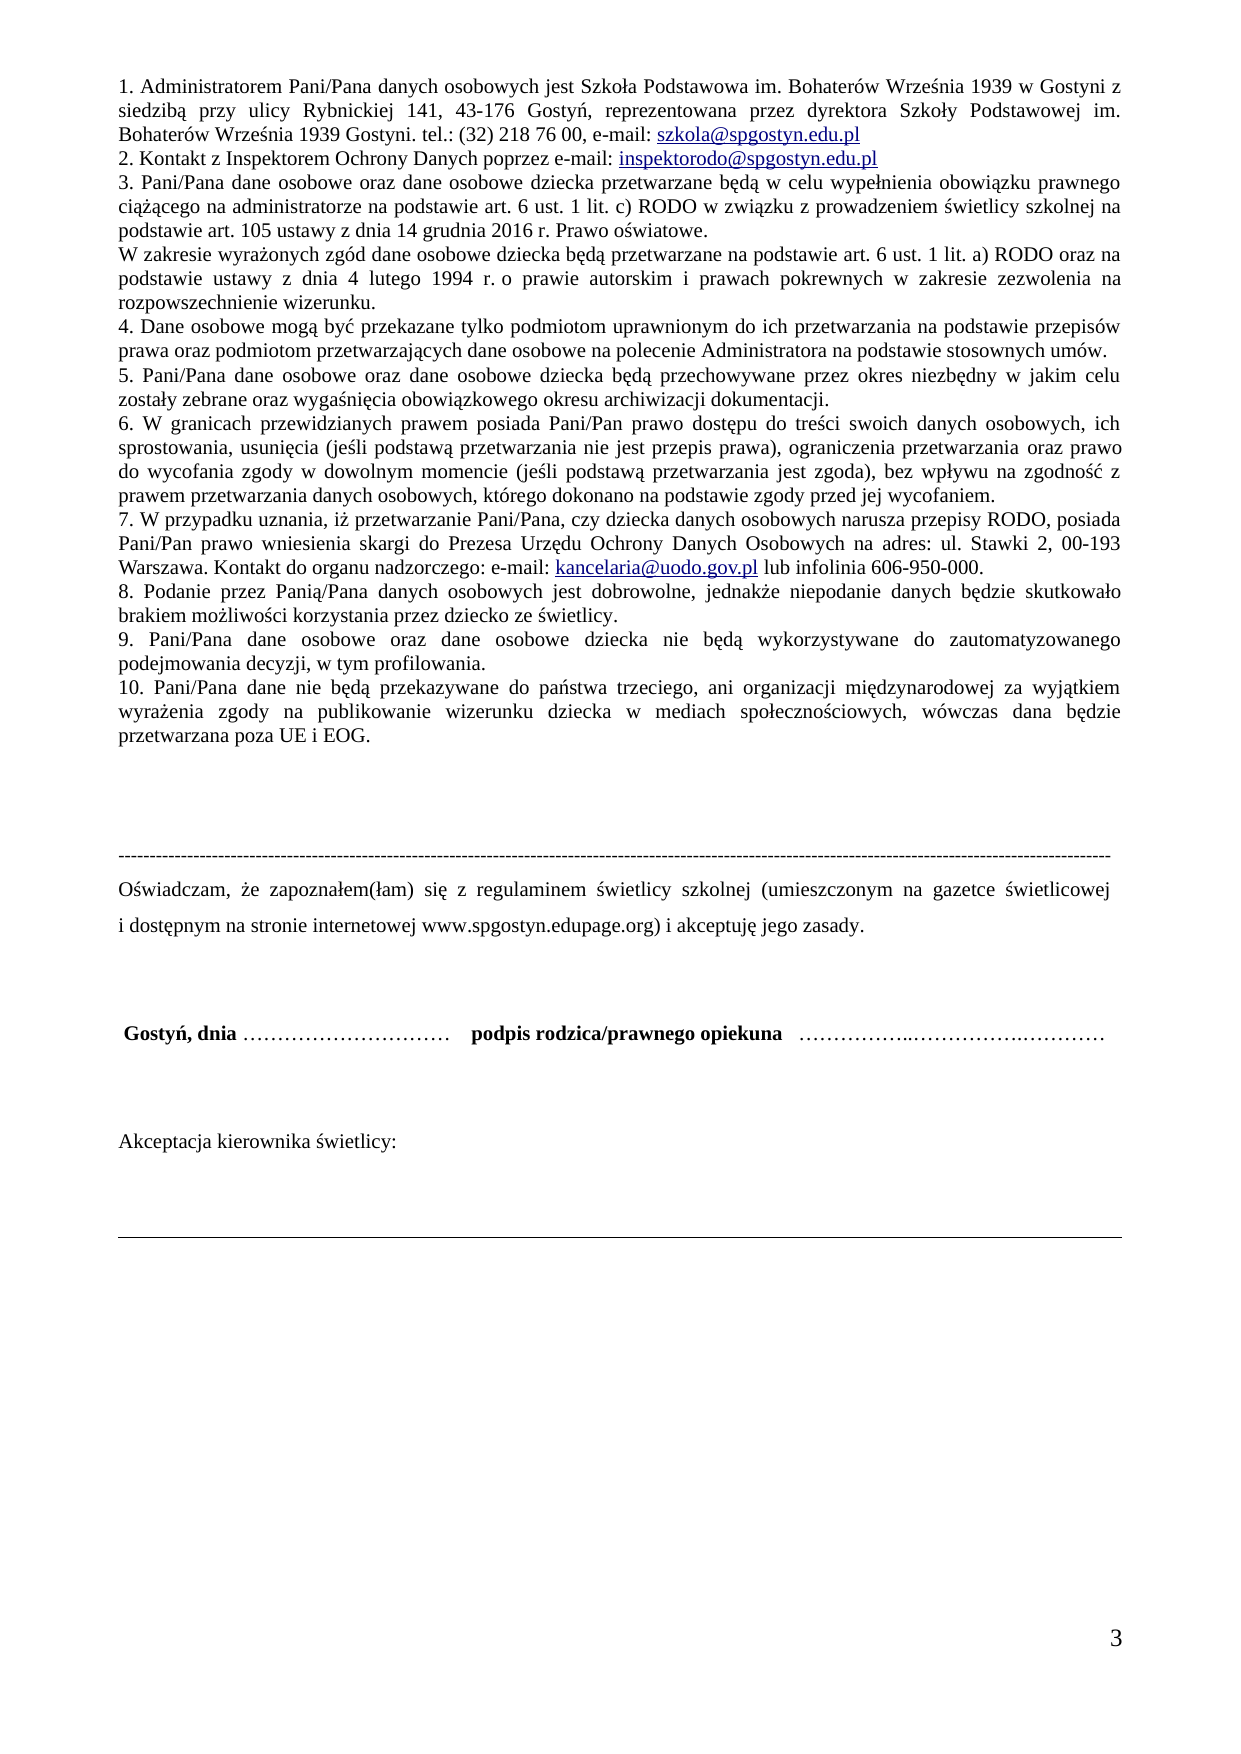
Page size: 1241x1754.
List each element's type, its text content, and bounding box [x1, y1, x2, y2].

text Oświadczam, że zapoznałem(łam) się z regulaminem świetlicy szkolnej (umieszczonym na gazetce świetlicowej i dostępnym na stronie internetowej www.spgostyn.edupage.org) i akceptuję jego zasady. [118, 877, 1122, 937]
text 6. W granicach przewidzianych prawem posiada Pani/Pan prawo dostępu do treści swoich danych osobowych, ich sprostowania, usunięcia (jeśli podstawą przetwarzania nie jest przepis prawa), ograniczenia przetwarzania oraz prawo do wycofania zgody w dowolnym momencie (jeśli podstawą przetwarzania jest zgoda), bez wpływu na zgodność z prawem przetwarzania danych osobowych, którego dokonano na podstawie zgody przed jej wycofaniem. [118, 411, 1122, 507]
text Gostyń, dnia ………………………… podpis rodzica/prawnego opiekuna ……………..…………….………… [118, 1021, 1122, 1045]
text 8. Podanie przez Panią/Pana danych osobowych jest dobrowolne, jednakże niepodanie danych będzie skutkowało brakiem możliwości korzystania przez dziecko ze świetlicy. [118, 579, 1122, 627]
text 3. Pani/Pana dane osobowe oraz dane osobowe dziecka przetwarzane będą w celu wypełnienia obowiązku prawnego ciążącego na administratorze na podstawie art. 6 ust. 1 lit. c) RODO w związku z prowadzeniem świetlicy szkolnej na podstawie art. 105 ustawy z dnia 14 grudnia 2016 r. Prawo oświatowe. [118, 170, 1122, 242]
text 2. Kontakt z Inspektorem Ochrony Danych poprzez e-mail: inspektorodo@spgostyn.edu.pl [118, 146, 1122, 170]
text 7. W przypadku uznania, iż przetwarzanie Pani/Pana, czy dziecka danych osobowych narusza przepisy RODO, posiada Pani/Pan prawo wniesienia skargi do Prezesa Urzędu Ochrony Danych Osobowych na adres: ul. Stawki 2, 00-193 Warszawa. Kontakt do organu nadzorczego: e-mail: kancelaria@uodo.gov.pl lub infolinia 606-950-000. [118, 507, 1122, 579]
text 9. Pani/Pana dane osobowe oraz dane osobowe dziecka nie będą wykorzystywane do zautomatyzowanego podejmowania decyzji, w tym profilowania. [118, 627, 1122, 675]
text Akceptacja kierownika świetlicy: [118, 1129, 1122, 1153]
text 10. Pani/Pana dane nie będą przekazywane do państwa trzeciego, ani organizacji międzynarodowej za wyjątkiem wyrażenia zgody na publikowanie wizerunku dziecka w mediach społecznościowych, wówczas dana będzie przetwarzana poza UE i EOG. [118, 675, 1122, 747]
text 4. Dane osobowe mogą być przekazane tylko podmiotom uprawnionym do ich przetwarzania na podstawie przepisów prawa oraz podmiotom przetwarzających dane osobowe na polecenie Administratora na podstawie stosownych umów. [118, 314, 1122, 362]
text W zakresie wyrażonych zgód dane osobowe dziecka będą przetwarzane na podstawie art. 6 ust. 1 lit. a) RODO oraz na podstawie ustawy z dnia 4 lutego 1994 r. o prawie autorskim i prawach pokrewnych w zakresie zezwolenia na rozpowszechnienie wizerunku. [118, 242, 1122, 314]
text 5. Pani/Pana dane osobowe oraz dane osobowe dziecka będą przechowywane przez okres niezbędny w jakim celu zostały zebrane oraz wygaśnięcia obowiązkowego okresu archiwizacji dokumentacji. [118, 362, 1122, 411]
text --------------------------------------------------------------------------------------------------------------------------------------------------------------- [118, 844, 1122, 866]
text 1. Administratorem Pani/Pana danych osobowych jest Szkoła Podstawowa im. Bohaterów Września 1939 w Gostyni z siedzibą przy ulicy Rybnickiej 141, 43-176 Gostyń, reprezentowana przez dyrektora Szkoły Podstawowej im. Bohaterów Września 1939 Gostyni. tel.: (32) 218 76 00, e-mail: szkola@spgostyn.edu.pl [118, 74, 1122, 146]
